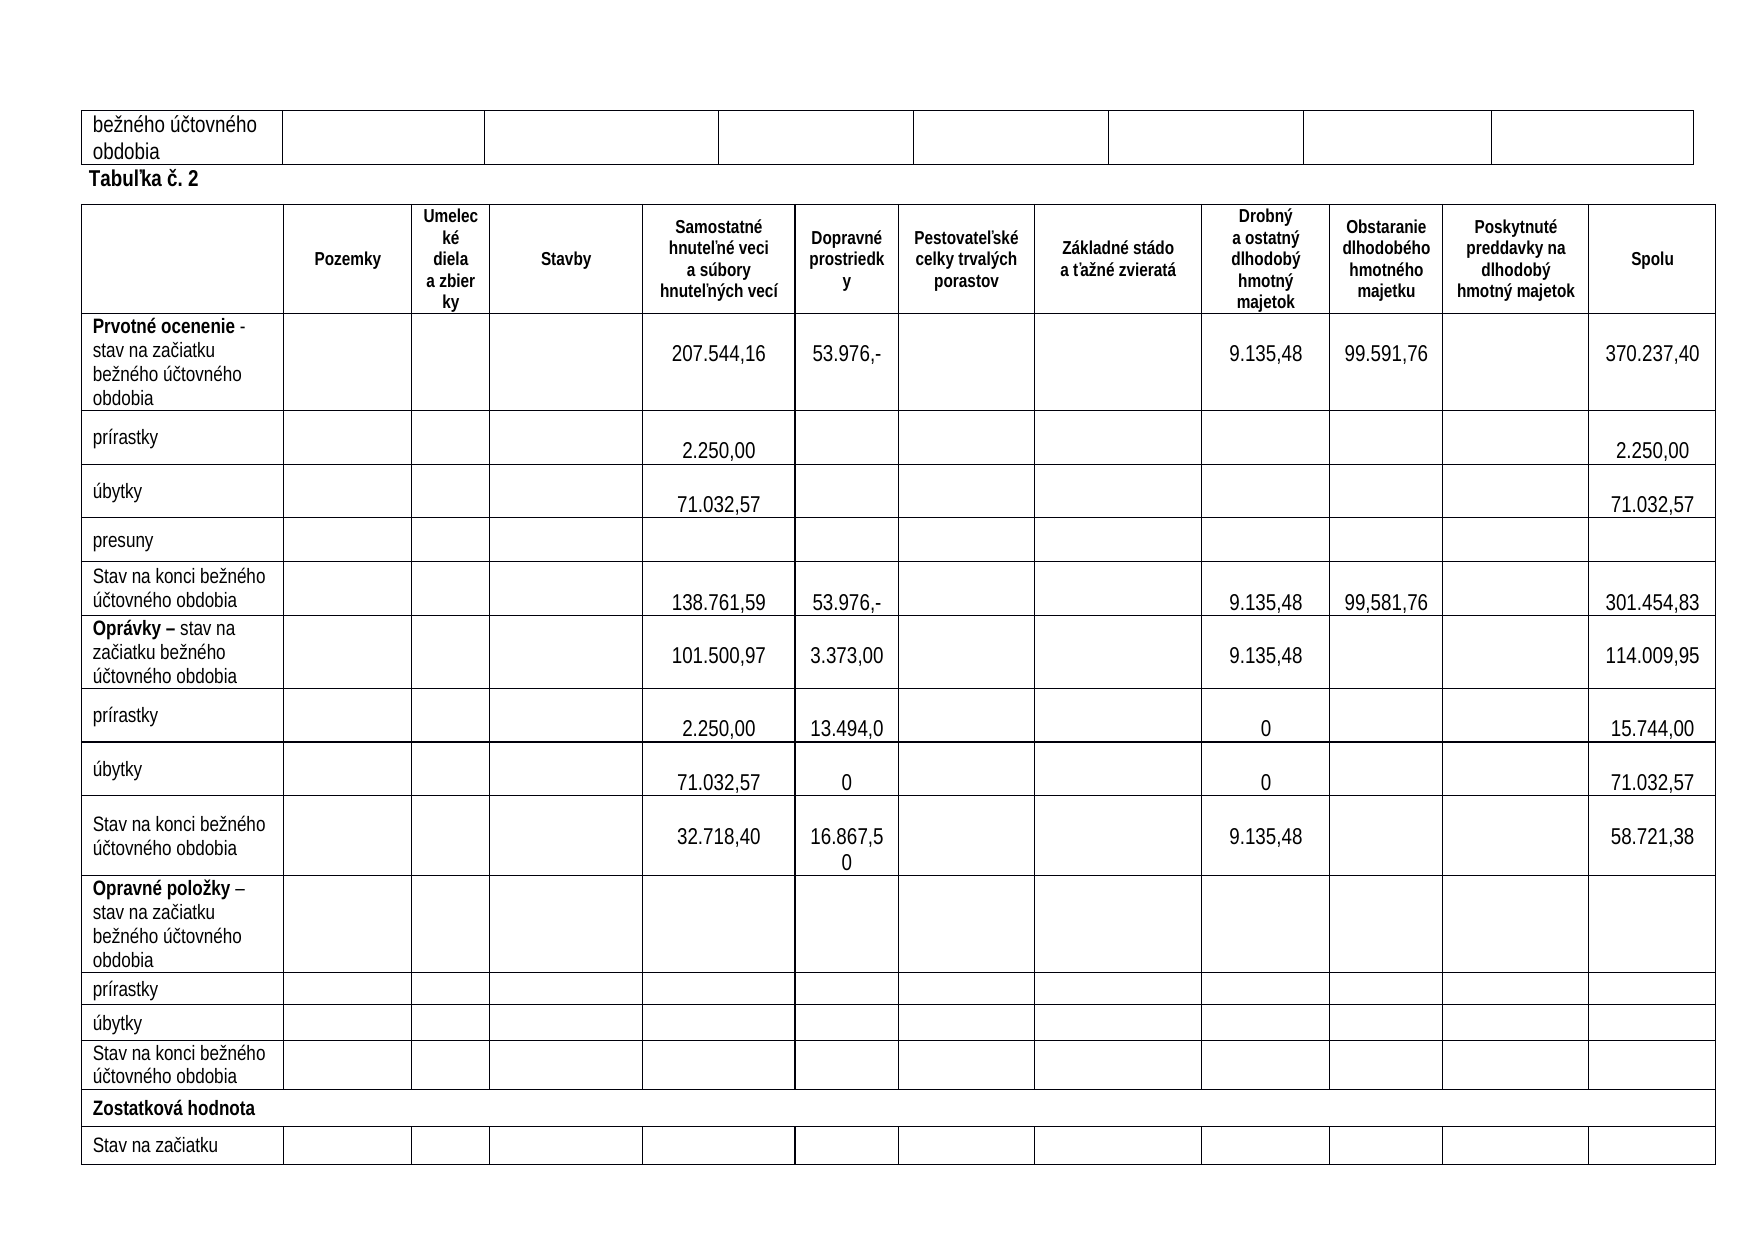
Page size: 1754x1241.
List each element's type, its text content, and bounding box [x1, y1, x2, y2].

table_cell 32.718,40 [643, 796, 794, 875]
table_header Spolu [1589, 205, 1715, 313]
table_header Samostatné hnuteľné veci a súbory hnuteľných vecí [643, 205, 794, 313]
table_cell [1035, 314, 1201, 410]
table_cell [796, 1127, 898, 1164]
table_cell úbytky [82, 465, 283, 517]
table_cell presuny [82, 518, 283, 561]
table_cell Prvotné ocenenie - stav na začiatku bežného účtovného obdobia [82, 314, 283, 410]
table_cell [1443, 973, 1588, 1004]
table_cell [1035, 796, 1201, 875]
table_cell [1330, 1041, 1442, 1088]
table_cell [1443, 689, 1588, 741]
table_cell [1330, 518, 1442, 561]
table_cell [899, 689, 1034, 741]
table_cell 370.237,40 [1589, 314, 1715, 410]
table_cell 2.250,00 [1589, 411, 1715, 463]
table_cell [284, 411, 411, 463]
table_cell 0 [1202, 743, 1329, 795]
table_header Pestovateľské celky trvalých porastov [899, 205, 1034, 313]
table_cell [796, 1041, 898, 1088]
table_cell 0 [1202, 689, 1329, 741]
table_cell [1109, 111, 1303, 164]
table_cell [643, 518, 794, 561]
table_cell [1202, 518, 1329, 561]
table_cell 13.494,0 [796, 689, 898, 741]
table_cell [412, 796, 489, 875]
table_cell [1443, 1005, 1588, 1039]
table_cell [1589, 1005, 1715, 1039]
table_cell [1330, 411, 1442, 463]
table_cell [284, 1041, 411, 1088]
table_cell [1589, 973, 1715, 1004]
table_cell 71.032,57 [643, 465, 794, 517]
table_cell [1330, 796, 1442, 875]
table_cell 9.135,48 [1202, 562, 1329, 615]
table_cell [643, 876, 794, 972]
table_cell [643, 1041, 794, 1088]
table_cell Opravné položky – stav na začiatku bežného účtovného obdobia [82, 876, 283, 972]
table_cell [284, 689, 411, 741]
table_header Dopravné prostriedky [796, 205, 898, 313]
table_cell [719, 111, 913, 164]
table_cell [643, 973, 794, 1004]
table_cell [1202, 973, 1329, 1004]
table_cell Stav na konci bežného účtovného obdobia [82, 796, 283, 875]
table_cell [899, 1041, 1034, 1088]
table_cell [284, 973, 411, 1004]
table_cell [1443, 616, 1588, 688]
table_cell 53.976,- [796, 314, 898, 410]
table_cell [1330, 689, 1442, 741]
table_cell [899, 518, 1034, 561]
table_cell [1202, 876, 1329, 972]
table_cell [914, 111, 1108, 164]
table_cell [899, 973, 1034, 1004]
table_cell [796, 876, 898, 972]
table_cell [899, 411, 1034, 463]
table_cell 3.373,00 [796, 616, 898, 688]
table_header Pozemky [284, 205, 411, 313]
table_cell [899, 876, 1034, 972]
table_cell [490, 465, 642, 517]
table_header Obstaranie dlhodobého hmotného majetku [1330, 205, 1442, 313]
table_cell 15.744,00 [1589, 689, 1715, 741]
table_cell [1443, 876, 1588, 972]
table_cell Zostatková hodnota [82, 1090, 1715, 1126]
table_cell [796, 465, 898, 517]
table_cell [412, 876, 489, 972]
table_cell [1304, 111, 1491, 164]
table_cell [1330, 616, 1442, 688]
table_cell [1443, 518, 1588, 561]
table_cell [1035, 1127, 1201, 1164]
table_cell 9.135,48 [1202, 314, 1329, 410]
table_cell [284, 518, 411, 561]
table_cell [412, 1041, 489, 1088]
table_cell [1330, 743, 1442, 795]
table_cell 114.009,95 [1589, 616, 1715, 688]
table_cell úbytky [82, 1005, 283, 1039]
table_header Základné stádo a ťažné zvieratá [1035, 205, 1201, 313]
table_cell [643, 1127, 794, 1164]
table_header Drobný a ostatný dlhodobý hmotný majetok [1202, 205, 1329, 313]
table_cell 71.032,57 [1589, 465, 1715, 517]
table_header Poskytnuté preddavky na dlhodobý hmotný majetok [1443, 205, 1588, 313]
table_cell [284, 1005, 411, 1039]
table_cell [1330, 876, 1442, 972]
table_cell [490, 876, 642, 972]
table_cell [490, 616, 642, 688]
table_cell [412, 411, 489, 463]
table_cell [1330, 973, 1442, 1004]
table_cell [284, 876, 411, 972]
table_cell 207.544,16 [643, 314, 794, 410]
table_cell [899, 616, 1034, 688]
table_cell prírastky [82, 973, 283, 1004]
table_cell [490, 743, 642, 795]
table_cell [490, 314, 642, 410]
table_cell Stav na začiatku [82, 1127, 283, 1164]
table_cell [284, 465, 411, 517]
table_cell [1589, 876, 1715, 972]
table_cell [284, 616, 411, 688]
table_cell [1035, 465, 1201, 517]
table_cell 53.976,- [796, 562, 898, 615]
table_cell [1035, 411, 1201, 463]
table_cell [284, 562, 411, 615]
table_cell [1202, 465, 1329, 517]
table_cell [899, 314, 1034, 410]
table_cell [1492, 111, 1693, 164]
table_cell 9.135,48 [1202, 796, 1329, 875]
table_cell 99.591,76 [1330, 314, 1442, 410]
table_cell 99,581,76 [1330, 562, 1442, 615]
table_cell prírastky [82, 411, 283, 463]
table_cell [284, 796, 411, 875]
table_cell 2.250,00 [643, 689, 794, 741]
table_cell 71.032,57 [1589, 743, 1715, 795]
table_cell [412, 743, 489, 795]
table_cell [412, 518, 489, 561]
table_cell [412, 314, 489, 410]
table_cell [412, 562, 489, 615]
table_cell 9.135,48 [1202, 616, 1329, 688]
table_cell [1443, 1127, 1588, 1164]
table_cell [1330, 465, 1442, 517]
table_cell [1443, 465, 1588, 517]
table_cell [1035, 616, 1201, 688]
table_cell [1035, 743, 1201, 795]
table_cell [284, 743, 411, 795]
table_cell [1443, 743, 1588, 795]
table_cell 58.721,38 [1589, 796, 1715, 875]
table_cell 0 [796, 743, 898, 795]
table_header [82, 205, 283, 313]
table_cell Oprávky – stav na začiatku bežného účtovného obdobia [82, 616, 283, 688]
table_cell [899, 1005, 1034, 1039]
table_cell [490, 518, 642, 561]
table_cell [1035, 973, 1201, 1004]
table_cell [1035, 1005, 1201, 1039]
table_cell [1443, 1041, 1588, 1088]
table_cell [485, 111, 718, 164]
table_cell [899, 562, 1034, 615]
table_cell 16.867,50 [796, 796, 898, 875]
table_cell úbytky [82, 743, 283, 795]
table_cell [796, 518, 898, 561]
table_cell [1443, 562, 1588, 615]
table_cell [490, 1127, 642, 1164]
table_cell [490, 1041, 642, 1088]
table_cell [490, 689, 642, 741]
table_cell [899, 1127, 1034, 1164]
table_cell [1589, 1041, 1715, 1088]
table_cell 301.454,83 [1589, 562, 1715, 615]
table_cell [1443, 314, 1588, 410]
table_cell [796, 411, 898, 463]
table_cell 71.032,57 [643, 743, 794, 795]
table_cell [283, 111, 484, 164]
table_cell [490, 1005, 642, 1039]
table_cell [1035, 518, 1201, 561]
table_cell [412, 465, 489, 517]
table_cell [1035, 562, 1201, 615]
table_header Stavby [490, 205, 642, 313]
table_cell [1443, 411, 1588, 463]
table_cell [899, 465, 1034, 517]
table_cell [412, 616, 489, 688]
text Tabuľka č. 2 [89, 165, 1665, 191]
table_cell [412, 973, 489, 1004]
table_cell [1330, 1127, 1442, 1164]
table_cell [490, 796, 642, 875]
table_cell [490, 411, 642, 463]
table_cell [1202, 1127, 1329, 1164]
table_cell [412, 1005, 489, 1039]
table_cell [1330, 1005, 1442, 1039]
table_cell 101.500,97 [643, 616, 794, 688]
table_cell [1443, 796, 1588, 875]
table_cell [1035, 689, 1201, 741]
table_cell [412, 1127, 489, 1164]
table_cell bežného účtovného obdobia [82, 111, 282, 164]
table_cell [899, 743, 1034, 795]
table_cell Stav na konci bežného účtovného obdobia [82, 1041, 283, 1088]
table_cell [284, 314, 411, 410]
table_cell 2.250,00 [643, 411, 794, 463]
table_cell [899, 796, 1034, 875]
table_cell [1202, 1041, 1329, 1088]
table_cell [284, 1127, 411, 1164]
table_cell [1589, 1127, 1715, 1164]
table_cell [796, 1005, 898, 1039]
table_cell [1035, 876, 1201, 972]
table_cell [490, 562, 642, 615]
table_cell [643, 1005, 794, 1039]
table_cell Stav na konci bežného účtovného obdobia [82, 562, 283, 615]
table_cell [1202, 1005, 1329, 1039]
table_header Umelecké diela a zbierky [412, 205, 489, 313]
table_cell 138.761,59 [643, 562, 794, 615]
table_cell [1035, 1041, 1201, 1088]
table_cell prírastky [82, 689, 283, 741]
table_cell [1589, 518, 1715, 561]
table_cell [1202, 411, 1329, 463]
table_cell [490, 973, 642, 1004]
table_cell [412, 689, 489, 741]
table_cell [796, 973, 898, 1004]
